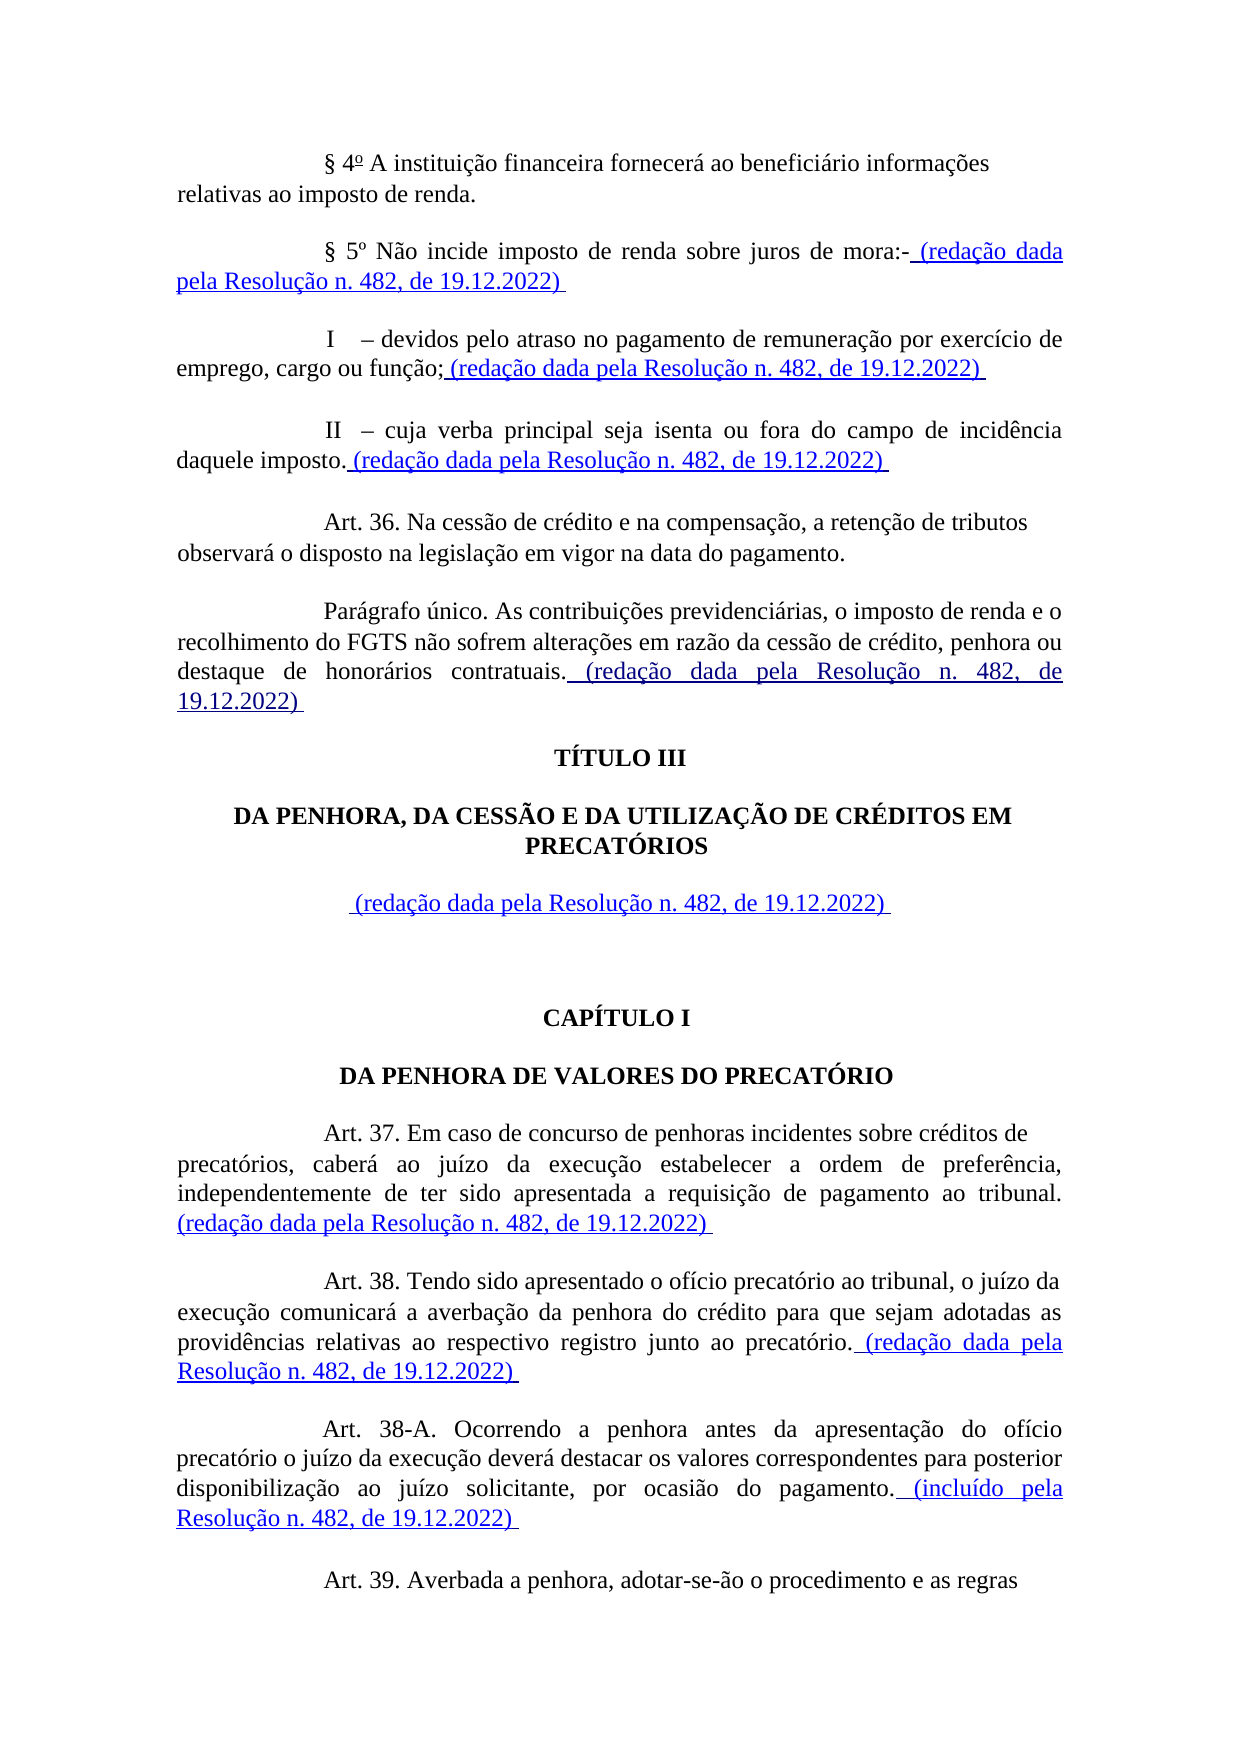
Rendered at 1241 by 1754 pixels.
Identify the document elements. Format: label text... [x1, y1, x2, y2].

text recolhimento do FGTS não sofrem alterações em razão da cessão de crédito, penhora ou destaque de honorários contratuais. (redação dada pela Resolução n. 482, de 19.12.2022) [177, 627, 1063, 715]
text Art. 38. Tendo sido apresentado o ofício precatório ao tribunal, o juízo da [323, 1266, 1063, 1295]
text CAPÍTULO I [177, 1003, 1062, 1032]
text Art. 38-A. Ocorrendo a penhora antes da apresentação do ofício precatório o juízo da execução deverá destacar os valores correspondentes para posterior disponibilização ao juízo solicitante, por ocasião do pagamento. (incluído pela Resolução n. 482, de 19.12.2022) [176, 1414, 1063, 1531]
text Parágrafo único. As contribuições previdenciárias, o imposto de renda e o [323, 596, 1063, 624]
text Art. 36. Na cessão de crédito e na compensação, a retenção de tributos [323, 507, 1063, 536]
text DA PENHORA, DA CESSÃO E DA UTILIZAÇÃO DE CRÉDITOS EM PRECATÓRIOS [177, 801, 1062, 860]
text execução comunicará a averbação da penhora do crédito para que sejam adotadas as providências relativas ao respectivo registro junto ao precatório. (redação dada pela Resolução n. 482, de 19.12.2022) [177, 1297, 1063, 1385]
subtitle DA PENHORA DE VALORES DO PRECATÓRIO [177, 1061, 1062, 1089]
text § 4o A instituição financeira fornecerá ao beneficiário informações [323, 148, 1063, 177]
text (redação dada pela Resolução n. 482, de 19.12.2022) [177, 888, 1062, 917]
list – devidos pelo atraso no pagamento de remuneração por exercício de emprego, cargo ou função; (redação dada pela Resolução n. 482, de 19.12.2022) [176, 324, 1063, 382]
text precatórios, caberá ao juízo da execução estabelecer a ordem de preferência, independentemente de ter sido apresentada a requisição de pagamento ao tribunal. (redação dada pela Resolução n. 482, de 19.12.2022) [177, 1149, 1063, 1237]
list – cuja verba principal seja isenta ou fora do campo de incidência daquele imposto. (redação dada pela Resolução n. 482, de 19.12.2022) [176, 416, 1063, 474]
text Art. 37. Em caso de concurso de penhoras incidentes sobre créditos de [323, 1118, 1063, 1147]
text observará o disposto na legislação em vigor na data do pagamento. [177, 538, 1063, 567]
text relativas ao imposto de renda. [177, 179, 1063, 208]
text TÍTULO III [177, 743, 1063, 772]
text Art. 39. Averbada a penhora, adotar-se-ão o procedimento e as regras [323, 1565, 1063, 1593]
text § 5º Não incide imposto de renda sobre juros de mora:- (redação dada pela Resolução n. 482, de 19.12.2022) [176, 236, 1063, 295]
